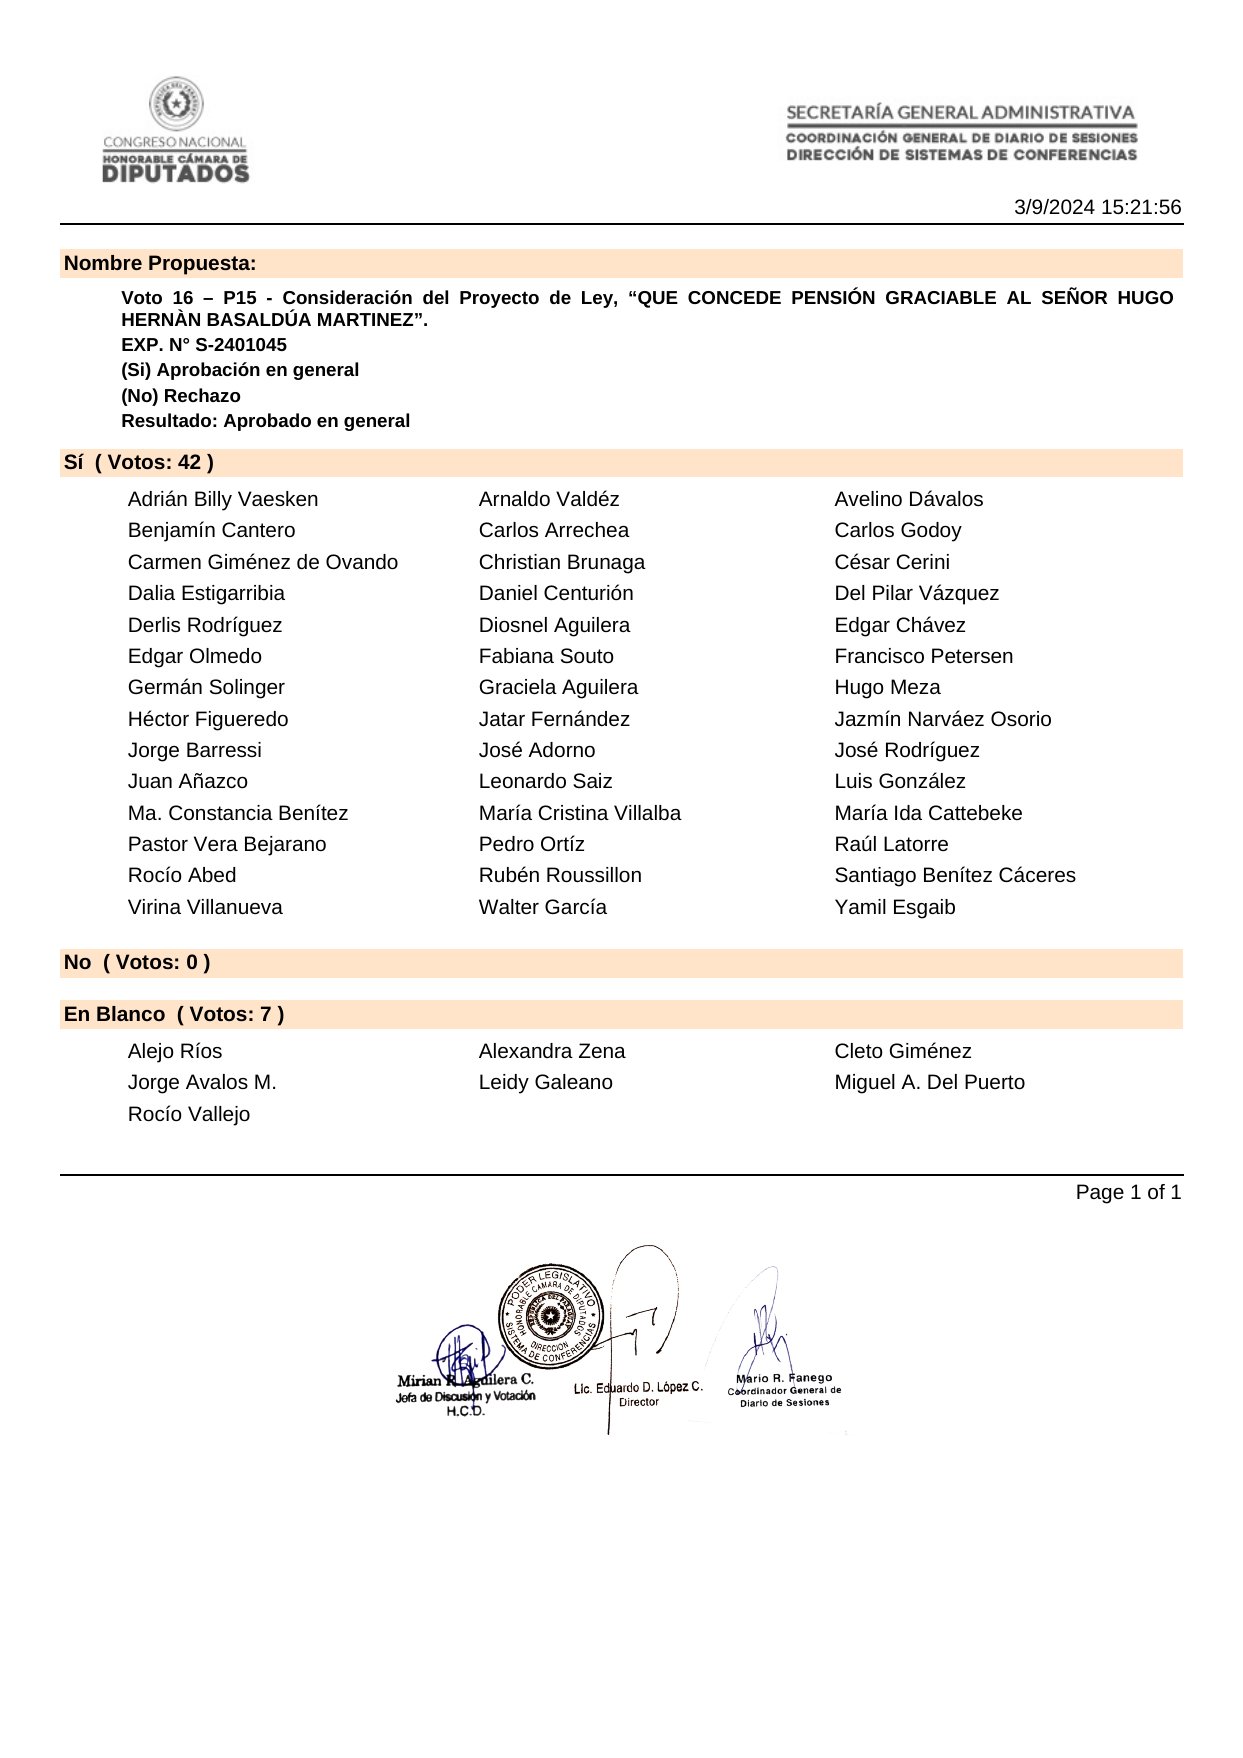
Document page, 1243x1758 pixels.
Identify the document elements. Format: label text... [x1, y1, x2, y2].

table_cell Edgar Chávez [831, 611, 1168, 640]
table_cell Edgar Olmedo [125, 643, 462, 671]
table_cell [476, 1098, 815, 1146]
table_cell [831, 1098, 1168, 1174]
table_cell [60, 284, 118, 449]
table_cell Jorge Avalos M. [125, 1069, 462, 1097]
table_cell Adrián Billy Vaesken [125, 486, 462, 514]
table_cell Jazmín Narváez Osorio [831, 705, 1168, 734]
table_cell Raúl Latorre [831, 831, 1168, 859]
table_cell Diosnel Aguilera [476, 611, 815, 640]
table_cell [60, 486, 124, 949]
table_cell [1184, 922, 1189, 949]
table_cell [1184, 1129, 1189, 1146]
table_cell Nombre Propuesta: [60, 249, 1183, 278]
table_cell [125, 1129, 462, 1146]
table_header [60, 189, 649, 223]
table_cell [125, 1146, 462, 1174]
table_cell José Adorno [476, 737, 815, 765]
table_cell [476, 1146, 815, 1174]
table_cell Daniel Centurión [476, 580, 815, 608]
table_cell Rubén Roussillon [476, 862, 815, 891]
table_cell [1184, 1029, 1189, 1037]
table_cell Carlos Arrechea [476, 517, 815, 546]
table_cell [1184, 949, 1189, 978]
table_cell [1168, 1038, 1183, 1174]
table_cell [1184, 1038, 1189, 1066]
table_cell [815, 1038, 831, 1174]
table_cell [60, 1179, 827, 1213]
table_cell [1184, 831, 1189, 859]
table_cell Yamil Esgaib [831, 894, 1168, 922]
table_cell Dalia Estigarribia [125, 580, 462, 608]
table_cell [1184, 768, 1189, 797]
table_cell Ma. Constancia Benítez [125, 799, 462, 828]
table_cell [1184, 1069, 1189, 1097]
table_cell Graciela Aguilera [476, 674, 815, 702]
table_cell [60, 978, 1183, 1000]
table_cell Alejo Ríos [125, 1038, 462, 1066]
table_header 3/9/2024 15:21:56 [649, 189, 1183, 223]
table_cell [462, 1038, 476, 1174]
table_cell Leidy Galeano [476, 1069, 815, 1097]
table_cell Hugo Meza [831, 674, 1168, 702]
table_cell Walter García [476, 894, 815, 922]
table_cell [1184, 486, 1189, 514]
table_cell Rocío Abed [125, 862, 462, 891]
table_cell María Ida Cattebeke [831, 799, 1168, 828]
table_cell Héctor Figueredo [125, 705, 462, 734]
table_cell [476, 922, 815, 949]
table_cell [1184, 643, 1189, 671]
table_cell [1184, 517, 1189, 546]
table_cell [1184, 799, 1189, 828]
table_cell [1184, 1146, 1189, 1174]
table_cell [1184, 611, 1189, 640]
table_cell En Blanco ( Votos: 7 ) [60, 1000, 1183, 1029]
table_cell [118, 432, 1178, 449]
table_cell María Cristina Villalba [476, 799, 815, 828]
table_cell Santiago Benítez Cáceres [831, 862, 1168, 891]
table_cell [1184, 705, 1189, 734]
table_cell [1168, 486, 1183, 949]
table_cell Virina Villanueva [125, 894, 462, 922]
table_cell Cleto Giménez [831, 1038, 1168, 1066]
table_cell Arnaldo Valdéz [476, 486, 815, 514]
table_cell [60, 1038, 124, 1174]
table_cell [831, 922, 1168, 949]
table_cell [1184, 978, 1189, 1000]
table_cell No ( Votos: 0 ) [60, 949, 1183, 978]
table_cell [1184, 737, 1189, 765]
table_cell [462, 486, 476, 949]
table_cell [1184, 549, 1189, 577]
table_cell Benjamín Cantero [125, 517, 462, 546]
table_cell Juan Añazco [125, 768, 462, 797]
table_cell César Cerini [831, 549, 1168, 577]
table_cell Luis González [831, 768, 1168, 797]
table_cell Alexandra Zena [476, 1038, 815, 1066]
table_cell Del Pilar Vázquez [831, 580, 1168, 608]
table_cell [60, 228, 1183, 249]
table_cell [1184, 1000, 1189, 1029]
table_cell [1178, 284, 1189, 449]
table_cell Leonardo Saiz [476, 768, 815, 797]
table_cell [1184, 894, 1189, 922]
table_cell [1184, 1100, 1189, 1129]
table_cell Page 1 of 1 [827, 1179, 1183, 1213]
table_cell Voto 16 – P15 - Consideración del Proyecto de Ley, “QUE CONCEDE PENSIÓN GRACIABLE AL SEÑOR HUGO HERNÀN BASALDÚA MARTINEZ”. EXP. N° S-2401045 (Si) Aprobación en general (No) Rechazo Resultado: Aprobado en general [118, 284, 1178, 432]
table_cell [1184, 228, 1189, 249]
table_cell Avelino Dávalos [831, 486, 1168, 514]
table_cell Pastor Vera Bejarano [125, 831, 462, 859]
table_cell [1184, 862, 1189, 891]
table_cell Germán Solinger [125, 674, 462, 702]
table_cell [1184, 249, 1189, 278]
table_cell Jorge Barressi [125, 737, 462, 765]
table_cell Miguel A. Del Puerto [831, 1069, 1168, 1097]
table_cell Pedro Ortíz [476, 831, 815, 859]
table_cell Carlos Godoy [831, 517, 1168, 546]
table_cell Fabiana Souto [476, 643, 815, 671]
table_cell Derlis Rodríguez [125, 611, 462, 640]
table_cell [1184, 449, 1189, 477]
table_cell Sí ( Votos: 42 ) [60, 449, 1183, 477]
table_cell [815, 486, 831, 949]
table_cell Francisco Petersen [831, 643, 1168, 671]
table_header [1184, 189, 1189, 223]
table_cell [1184, 477, 1189, 486]
table_cell [60, 1029, 1183, 1037]
table_cell Rocío Vallejo [125, 1100, 462, 1129]
table_cell [125, 922, 462, 949]
table_cell [60, 477, 1183, 486]
table_cell Christian Brunaga [476, 549, 815, 577]
table_cell [1184, 674, 1189, 702]
table_cell [1184, 580, 1189, 608]
table_cell Jatar Fernández [476, 705, 815, 734]
table_cell [60, 278, 1183, 283]
table_cell José Rodríguez [831, 737, 1168, 765]
table_cell [1184, 1179, 1189, 1213]
table_cell Carmen Giménez de Ovando [125, 549, 462, 577]
